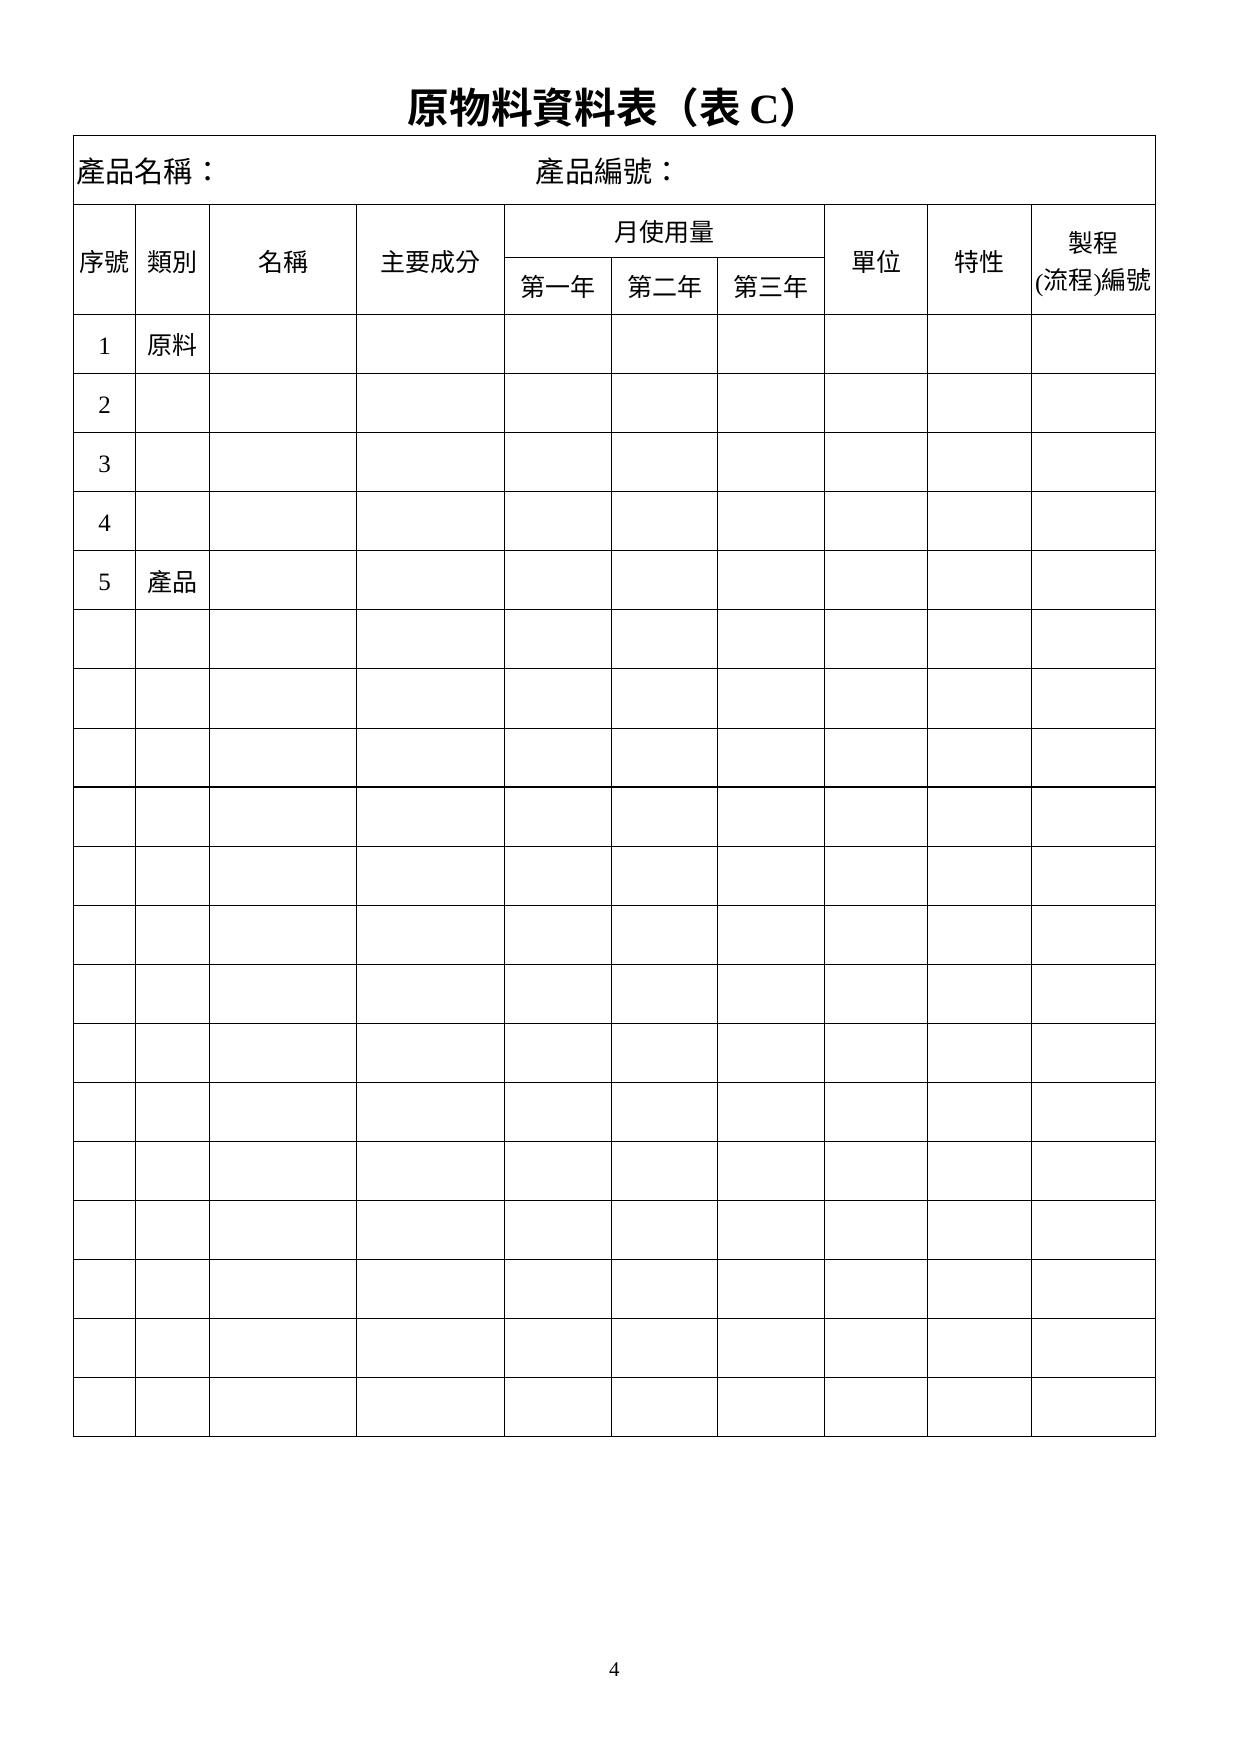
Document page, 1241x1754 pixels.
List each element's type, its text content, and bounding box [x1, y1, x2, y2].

table_cell [210, 965, 356, 1023]
table_cell [210, 1260, 356, 1318]
table_cell [505, 1378, 611, 1436]
table_cell [718, 847, 824, 904]
table_cell [136, 433, 209, 491]
table_cell [1032, 492, 1155, 550]
table_cell [1032, 965, 1155, 1023]
table_cell [357, 433, 504, 491]
table_cell [612, 1142, 717, 1200]
table_cell [1032, 315, 1155, 373]
table_cell [210, 433, 356, 491]
table_cell [825, 729, 927, 786]
table_cell [210, 492, 356, 550]
table_cell [825, 433, 927, 491]
table_cell [1032, 1083, 1155, 1141]
table_cell 3 [74, 433, 135, 491]
table_cell [718, 610, 824, 668]
table_cell [74, 1142, 135, 1200]
table_cell [825, 374, 927, 432]
table_cell [505, 492, 611, 550]
table_cell 4 [74, 492, 135, 550]
table_cell [210, 1024, 356, 1082]
table_cell [718, 1378, 824, 1436]
table_cell [1032, 906, 1155, 964]
table_cell [1032, 374, 1155, 432]
table_cell [612, 433, 717, 491]
table_cell [505, 1083, 611, 1141]
table_cell 5 [74, 551, 135, 609]
table_cell [136, 1201, 209, 1259]
table_cell [1032, 1378, 1155, 1436]
table_cell [928, 847, 1031, 904]
table_cell [928, 610, 1031, 668]
table_cell [136, 1142, 209, 1200]
table_cell [210, 847, 356, 904]
table_cell [718, 669, 824, 727]
table_cell 1 [74, 315, 135, 373]
table_cell [136, 1319, 209, 1377]
table_cell [357, 847, 504, 904]
table_cell [825, 551, 927, 609]
table_cell [357, 906, 504, 964]
table_cell [210, 1319, 356, 1377]
table_cell [74, 1201, 135, 1259]
table_cell [505, 1260, 611, 1318]
table_cell [136, 1378, 209, 1436]
table_cell [1032, 1024, 1155, 1082]
table_cell [505, 788, 611, 846]
table_cell [612, 729, 717, 786]
table_cell [825, 1083, 927, 1141]
table_cell [505, 1142, 611, 1200]
table_cell [357, 788, 504, 846]
table_cell [825, 788, 927, 846]
table_cell [1032, 1319, 1155, 1377]
table_cell [612, 492, 717, 550]
table_cell [505, 669, 611, 727]
table_cell [612, 374, 717, 432]
table_cell [210, 1201, 356, 1259]
table_cell 第一年 [505, 258, 611, 314]
table_cell [1032, 433, 1155, 491]
table_cell [928, 551, 1031, 609]
table_cell 產品 [136, 551, 209, 609]
table_cell [1032, 610, 1155, 668]
table_cell [718, 374, 824, 432]
table_cell [718, 729, 824, 786]
table_cell [1032, 1142, 1155, 1200]
table_cell [136, 906, 209, 964]
table_cell [928, 1201, 1031, 1259]
table_cell [825, 1378, 927, 1436]
table_cell [505, 433, 611, 491]
table_cell [928, 669, 1031, 727]
table_cell [136, 374, 209, 432]
table_cell [718, 1083, 824, 1141]
table_cell [612, 788, 717, 846]
table_cell [825, 315, 927, 373]
table_cell [357, 1260, 504, 1318]
table_cell [74, 1083, 135, 1141]
table_cell [136, 1260, 209, 1318]
table_cell 月使用量 [505, 205, 824, 257]
table_cell [74, 965, 135, 1023]
table_cell [928, 1024, 1031, 1082]
table_cell [1032, 1260, 1155, 1318]
table_cell [357, 669, 504, 727]
table_cell 第二年 [612, 258, 717, 314]
table_cell 第三年 [718, 258, 824, 314]
table_cell [718, 788, 824, 846]
table_cell [136, 965, 209, 1023]
table_cell [74, 1378, 135, 1436]
table_cell [825, 1142, 927, 1200]
table_cell [210, 1378, 356, 1436]
table_cell [612, 847, 717, 904]
table_cell [210, 551, 356, 609]
table_cell [825, 669, 927, 727]
table_cell [612, 1083, 717, 1141]
table_cell [74, 610, 135, 668]
table_cell [357, 729, 504, 786]
table_cell [928, 433, 1031, 491]
table_cell [718, 1142, 824, 1200]
table_cell [505, 1319, 611, 1377]
table_cell [357, 965, 504, 1023]
table_cell [210, 669, 356, 727]
table_cell [357, 610, 504, 668]
table_cell [357, 374, 504, 432]
table_cell 類別 [136, 205, 209, 314]
table_cell [505, 1201, 611, 1259]
table_cell [825, 492, 927, 550]
table_cell [612, 1378, 717, 1436]
table_cell [357, 315, 504, 373]
table_cell [612, 551, 717, 609]
table_cell [928, 492, 1031, 550]
table_cell [210, 610, 356, 668]
table_header 產品名稱： 產品編號： [74, 136, 1155, 204]
table_cell [74, 906, 135, 964]
table_cell [210, 374, 356, 432]
table_cell [136, 788, 209, 846]
text 原物料資料表（表C） [77, 75, 1152, 135]
table_cell 製程 (流程)編號 [1032, 205, 1155, 314]
table_cell [612, 1201, 717, 1259]
table_cell [825, 1260, 927, 1318]
table_cell [210, 729, 356, 786]
table_cell [357, 492, 504, 550]
table_cell 2 [74, 374, 135, 432]
table_cell 主要成分 [357, 205, 504, 314]
table_cell 名稱 [210, 205, 356, 314]
table_cell [1032, 788, 1155, 846]
table_cell [74, 1319, 135, 1377]
table_cell [928, 315, 1031, 373]
table_cell [825, 1319, 927, 1377]
table_cell [718, 1260, 824, 1318]
table_cell [612, 669, 717, 727]
table_cell [718, 551, 824, 609]
table_cell [505, 374, 611, 432]
table_cell [928, 1319, 1031, 1377]
table_cell [612, 965, 717, 1023]
table_cell [928, 1260, 1031, 1318]
table_cell [928, 1142, 1031, 1200]
table_cell [357, 1378, 504, 1436]
table_cell [74, 788, 135, 846]
table_cell [74, 729, 135, 786]
table_cell [136, 847, 209, 904]
table_cell [718, 492, 824, 550]
table_cell [210, 788, 356, 846]
table_cell [612, 1024, 717, 1082]
table_cell [1032, 729, 1155, 786]
table_cell [210, 906, 356, 964]
table_cell [505, 729, 611, 786]
table_cell [1032, 847, 1155, 904]
table_cell [210, 1142, 356, 1200]
table_cell [505, 551, 611, 609]
table_cell [928, 965, 1031, 1023]
table_cell [74, 1024, 135, 1082]
table_cell [718, 1024, 824, 1082]
table_cell [136, 669, 209, 727]
table_cell [718, 315, 824, 373]
table_cell 單位 [825, 205, 927, 314]
table_cell [1032, 669, 1155, 727]
table_cell [505, 315, 611, 373]
table_cell [825, 610, 927, 668]
table_cell [612, 1260, 717, 1318]
table_cell [825, 1024, 927, 1082]
table_cell [357, 551, 504, 609]
table_cell 原料 [136, 315, 209, 373]
table_cell [136, 1024, 209, 1082]
table_cell [825, 965, 927, 1023]
table_cell [825, 906, 927, 964]
table_cell [928, 1083, 1031, 1141]
table_cell 特性 [928, 205, 1031, 314]
table_cell [505, 906, 611, 964]
table_cell [825, 1201, 927, 1259]
table_cell 序號 [74, 205, 135, 314]
table_cell [136, 492, 209, 550]
table_cell [74, 1260, 135, 1318]
table_cell [1032, 1201, 1155, 1259]
table_cell [718, 965, 824, 1023]
table_cell [505, 965, 611, 1023]
table_cell [928, 1378, 1031, 1436]
table_cell [718, 1201, 824, 1259]
table_cell [612, 1319, 717, 1377]
table_cell [612, 906, 717, 964]
table_cell [928, 729, 1031, 786]
table_cell [74, 669, 135, 727]
table_cell [612, 610, 717, 668]
table_cell [505, 847, 611, 904]
table_cell [357, 1083, 504, 1141]
table_cell [505, 1024, 611, 1082]
table_cell [825, 847, 927, 904]
table_cell [136, 610, 209, 668]
table_cell [357, 1201, 504, 1259]
table_cell [136, 729, 209, 786]
table_cell [357, 1024, 504, 1082]
table_cell [612, 315, 717, 373]
table_cell [210, 1083, 356, 1141]
table_cell [357, 1319, 504, 1377]
table_cell [718, 433, 824, 491]
table_cell [1032, 551, 1155, 609]
table_cell [718, 906, 824, 964]
table_cell [928, 906, 1031, 964]
table_cell [928, 374, 1031, 432]
table_cell [210, 315, 356, 373]
table_cell [74, 847, 135, 904]
table_cell [505, 610, 611, 668]
table_cell [928, 788, 1031, 846]
table_cell [136, 1083, 209, 1141]
table_cell [357, 1142, 504, 1200]
table_cell [718, 1319, 824, 1377]
